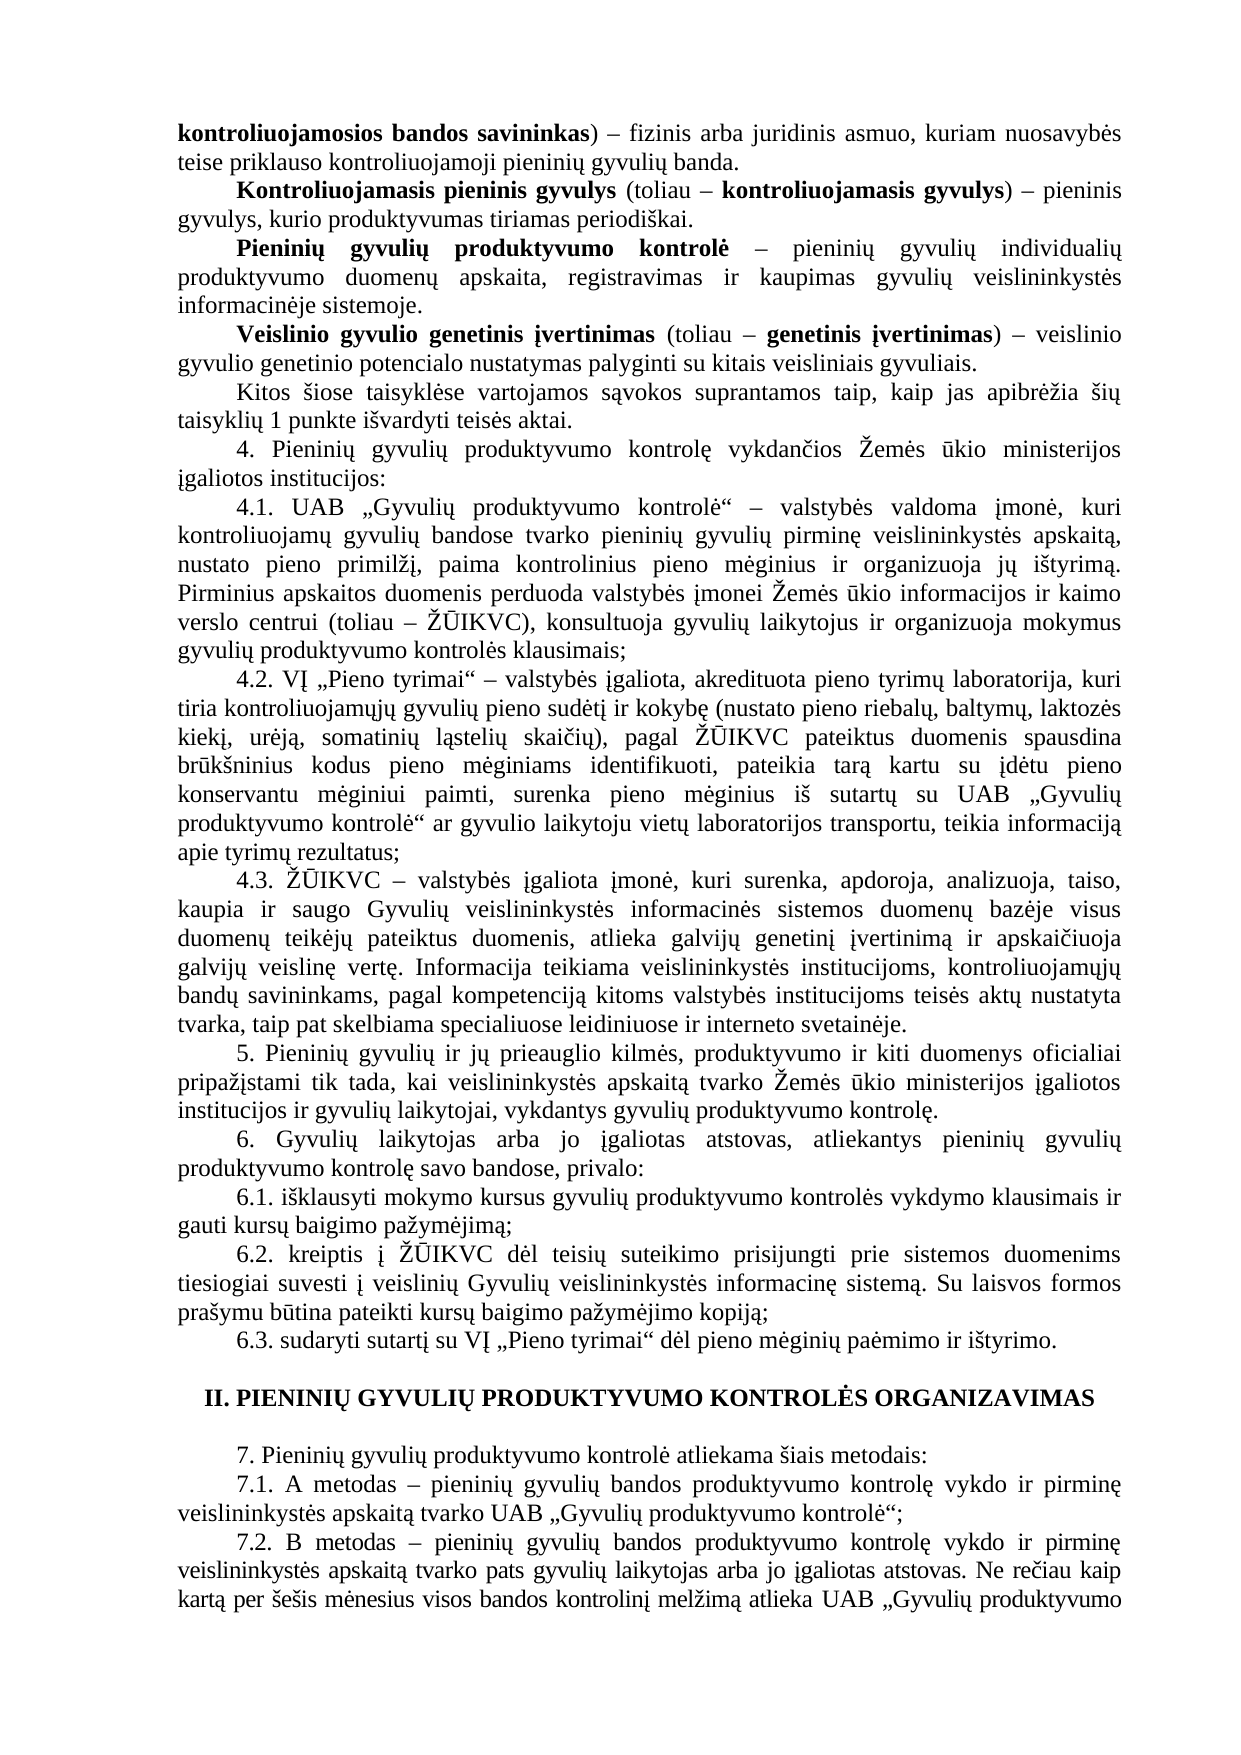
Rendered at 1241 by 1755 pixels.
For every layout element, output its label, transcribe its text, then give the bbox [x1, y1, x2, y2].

text 4.1. UAB „Gyvulių produktyvumo kontrolė“ – valstybės valdoma įmonė, kuri kontroliuojamų gyvulių bandose tvarko pieninių gyvulių pirminę veislininkystės apskaitą, nustato pieno primilžį, paima kontrolinius pieno mėginius ir organizuoja jų ištyrimą. Pirminius apskaitos duomenis perduoda valstybės įmonei Žemės ūkio informacijos ir kaimo verslo centrui (toliau – ŽŪIKVC), konsultuoja gyvulių laikytojus ir organizuoja mokymus gyvulių produktyvumo kontrolės klausimais; [177, 492, 1122, 664]
text Veislinio gyvulio genetinis įvertinimas (toliau – genetinis įvertinimas) – veislinio gyvulio genetinio potencialo nustatymas palyginti su kitais veisliniais gyvuliais. [177, 319, 1122, 377]
text 4.3. ŽŪIKVC – valstybės įgaliota įmonė, kuri surenka, apdoroja, analizuoja, taiso, kaupia ir saugo Gyvulių veislininkystės informacinės sistemos duomenų bazėje visus duomenų teikėjų pateiktus duomenis, atlieka galvijų genetinį įvertinimą ir apskaičiuoja galvijų veislinę vertę. Informacija teikiama veislininkystės institucijoms, kontroliuojamųjų bandų savininkams, pagal kompetenciją kitoms valstybės institucijoms teisės aktų nustatyta tvarka, taip pat skelbiama specialiuose leidiniuose ir interneto svetainėje. [177, 866, 1122, 1038]
text 7.2. B metodas – pieninių gyvulių bandos produktyvumo kontrolę vykdo ir pirminę veislininkystės apskaitą tvarko pats gyvulių laikytojas arba jo įgaliotas atstovas. Ne rečiau kaip kartą per šešis mėnesius visos bandos kontrolinį melžimą atlieka UAB „Gyvulių produktyvumo [177, 1527, 1122, 1613]
text 6. Gyvulių laikytojas arba jo įgaliotas atstovas, atliekantys pieninių gyvulių produktyvumo kontrolę savo bandose, privalo: [177, 1124, 1122, 1182]
text 6.2. kreiptis į ŽŪIKVC dėl teisių suteikimo prisijungti prie sistemos duomenims tiesiogiai suvesti į veislinių Gyvulių veislininkystės informacinę sistemą. Su laisvos formos prašymu būtina pateikti kursų baigimo pažymėjimo kopiją; [177, 1239, 1122, 1326]
text II. PIENINIŲ GYVULIŲ PRODUKTYVUMO KONTROLĖS ORGANIZAVIMAS [177, 1383, 1122, 1412]
text 6.1. išklausyti mokymo kursus gyvulių produktyvumo kontrolės vykdymo klausimais ir gauti kursų baigimo pažymėjimą; [177, 1182, 1122, 1239]
text 7. Pieninių gyvulių produktyvumo kontrolė atliekama šiais metodais: [177, 1441, 1122, 1469]
text 5. Pieninių gyvulių ir jų prieauglio kilmės, produktyvumo ir kiti duomenys oficialiai pripažįstami tik tada, kai veislininkystės apskaitą tvarko Žemės ūkio ministerijos įgaliotos institucijos ir gyvulių laikytojai, vykdantys gyvulių produktyvumo kontrolę. [177, 1038, 1122, 1124]
text 7.1. A metodas – pieninių gyvulių bandos produktyvumo kontrolę vykdo ir pirminę veislininkystės apskaitą tvarko UAB „Gyvulių produktyvumo kontrolė“; [177, 1469, 1122, 1527]
text Kitos šiose taisyklėse vartojamos sąvokos suprantamos taip, kaip jas apibrėžia šių taisyklių 1 punkte išvardyti teisės aktai. [177, 377, 1122, 434]
text kontroliuojamosios bandos savininkas) – fizinis arba juridinis asmuo, kuriam nuosavybės teise priklauso kontroliuojamoji pieninių gyvulių banda. [177, 118, 1122, 176]
text 6.3. sudaryti sutartį su VĮ „Pieno tyrimai“ dėl pieno mėginių paėmimo ir ištyrimo. [177, 1326, 1122, 1354]
text Kontroliuojamasis pieninis gyvulys (toliau – kontroliuojamasis gyvulys) – pieninis gyvulys, kurio produktyvumas tiriamas periodiškai. [177, 176, 1122, 233]
text Pieninių gyvulių produktyvumo kontrolė – pieninių gyvulių individualių produktyvumo duomenų apskaita, registravimas ir kaupimas gyvulių veislininkystės informacinėje sistemoje. [177, 233, 1122, 319]
text 4.2. VĮ „Pieno tyrimai“ – valstybės įgaliota, akredituota pieno tyrimų laboratorija, kuri tiria kontroliuojamųjų gyvulių pieno sudėtį ir kokybę (nustato pieno riebalų, baltymų, laktozės kiekį, urėją, somatinių ląstelių skaičių), pagal ŽŪIKVC pateiktus duomenis spausdina brūkšninius kodus pieno mėginiams identifikuoti, pateikia tarą kartu su įdėtu pieno konservantu mėginiui paimti, surenka pieno mėginius iš sutartų su UAB „Gyvulių produktyvumo kontrolė“ ar gyvulio laikytoju vietų laboratorijos transportu, teikia informaciją apie tyrimų rezultatus; [177, 664, 1122, 866]
text 4. Pieninių gyvulių produktyvumo kontrolę vykdančios Žemės ūkio ministerijos įgaliotos institucijos: [177, 434, 1122, 492]
